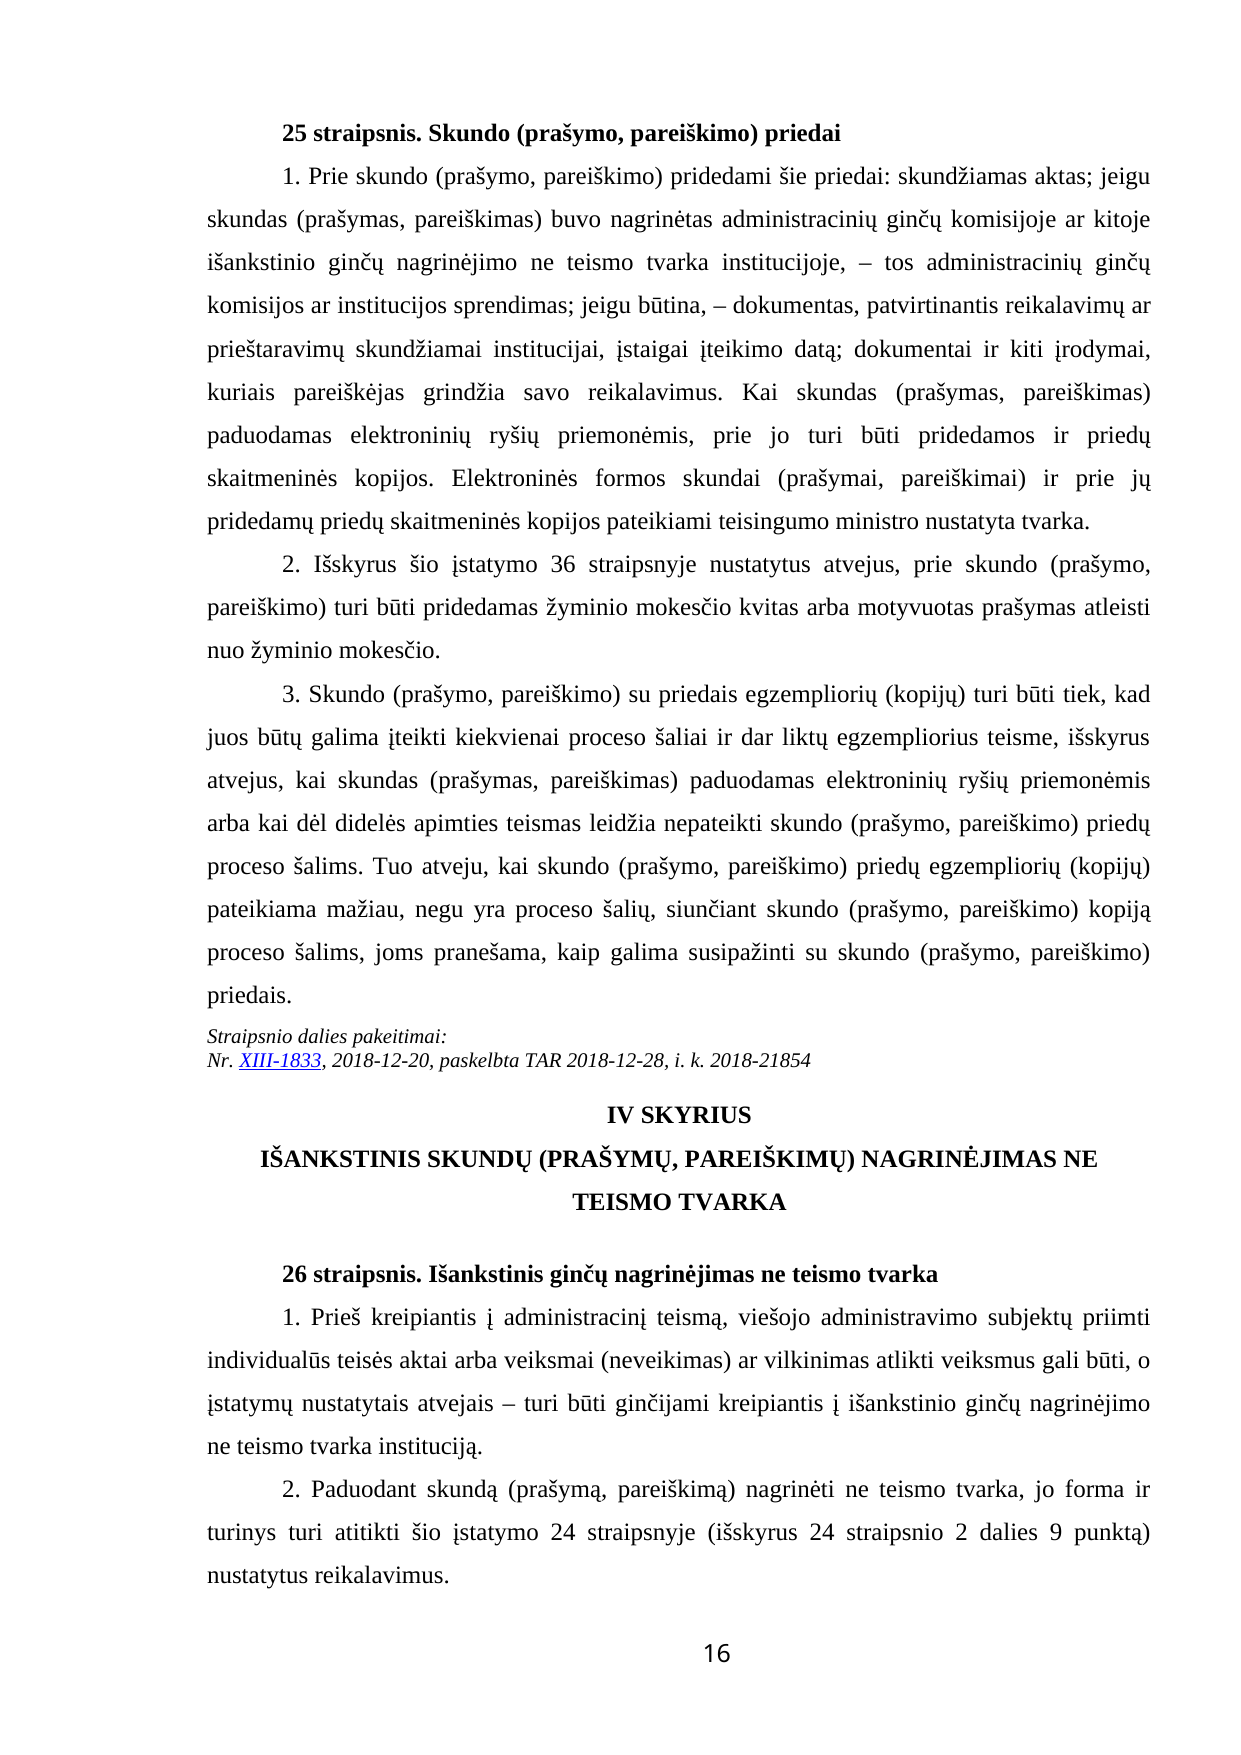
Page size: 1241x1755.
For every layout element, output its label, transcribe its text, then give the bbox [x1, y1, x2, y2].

text 25 straipsnis. Skundo (prašymo, pareiškimo) priedai [207, 118, 1152, 147]
text Straipsnio dalies pakeitimai: [207, 1024, 1152, 1048]
text 3. Skundo (prašymo, pareiškimo) su priedais egzempliorių (kopijų) turi būti tiek, kad juos būtų galima įteikti kiekvienai proceso šaliai ir dar liktų egzempliorius teisme, išskyrus atvejus, kai skundas (prašymas, pareiškimas) paduodamas elektroninių ryšių priemonėmis arba kai dėl didelės apimties teismas leidžia nepateikti skundo (prašymo, pareiškimo) priedų proceso šalims. Tuo atveju, kai skundo (prašymo, pareiškimo) priedų egzempliorių (kopijų) pateikiama mažiau, negu yra proceso šalių, siunčiant skundo (prašymo, pareiškimo) kopiją proceso šalims, joms pranešama, kaip galima susipažinti su skundo (prašymo, pareiškimo) priedais. [207, 679, 1152, 1009]
text 1. Prie skundo (prašymo, pareiškimo) pridedami šie priedai: skundžiamas aktas; jeigu skundas (prašymas, pareiškimas) buvo nagrinėtas administracinių ginčų komisijoje ar kitoje išankstinio ginčų nagrinėjimo ne teismo tvarka institucijoje, – tos administracinių ginčų komisijos ar institucijos sprendimas; jeigu būtina, – dokumentas, patvirtinantis reikalavimų ar prieštaravimų skundžiamai institucijai, įstaigai įteikimo datą; dokumentai ir kiti įrodymai, kuriais pareiškėjas grindžia savo reikalavimus. Kai skundas (prašymas, pareiškimas) paduodamas elektroninių ryšių priemonėmis, prie jo turi būti pridedamos ir priedų skaitmeninės kopijos. Elektroninės formos skundai (prašymai, pareiškimai) ir prie jų pridedamų priedų skaitmeninės kopijos pateikiami teisingumo ministro nustatyta tvarka. [207, 161, 1152, 535]
text Nr. XIII-1833, 2018-12-20, paskelbta TAR 2018-12-28, i. k. 2018-21854 [207, 1048, 1152, 1072]
text IŠANKSTINIS SKUNDŲ (PRAŠYMŲ, PAREIŠKIMŲ) NAGRINĖJIMAS NE TEISMO TVARKA [207, 1144, 1152, 1216]
text 26 straipsnis. Išankstinis ginčų nagrinėjimas ne teismo tvarka [207, 1259, 1152, 1287]
text 2. Paduodant skundą (prašymą, pareiškimą) nagrinėti ne teismo tvarka, jo forma ir turinys turi atitikti šio įstatymo 24 straipsnyje (išskyrus 24 straipsnio 2 dalies 9 punktą) nustatytus reikalavimus. [207, 1474, 1152, 1589]
text IV SKYRIUS [207, 1101, 1152, 1129]
text 1. Prieš kreipiantis į administracinį teismą, viešojo administravimo subjektų priimti individualūs teisės aktai arba veiksmai (neveikimas) ar vilkinimas atlikti veiksmus gali būti, o įstatymų nustatytais atvejais – turi būti ginčijami kreipiantis į išankstinio ginčų nagrinėjimo ne teismo tvarka instituciją. [207, 1302, 1152, 1460]
text 2. Išskyrus šio įstatymo 36 straipsnyje nustatytus atvejus, prie skundo (prašymo, pareiškimo) turi būti pridedamas žyminio mokesčio kvitas arba motyvuotas prašymas atleisti nuo žyminio mokesčio. [207, 549, 1152, 664]
